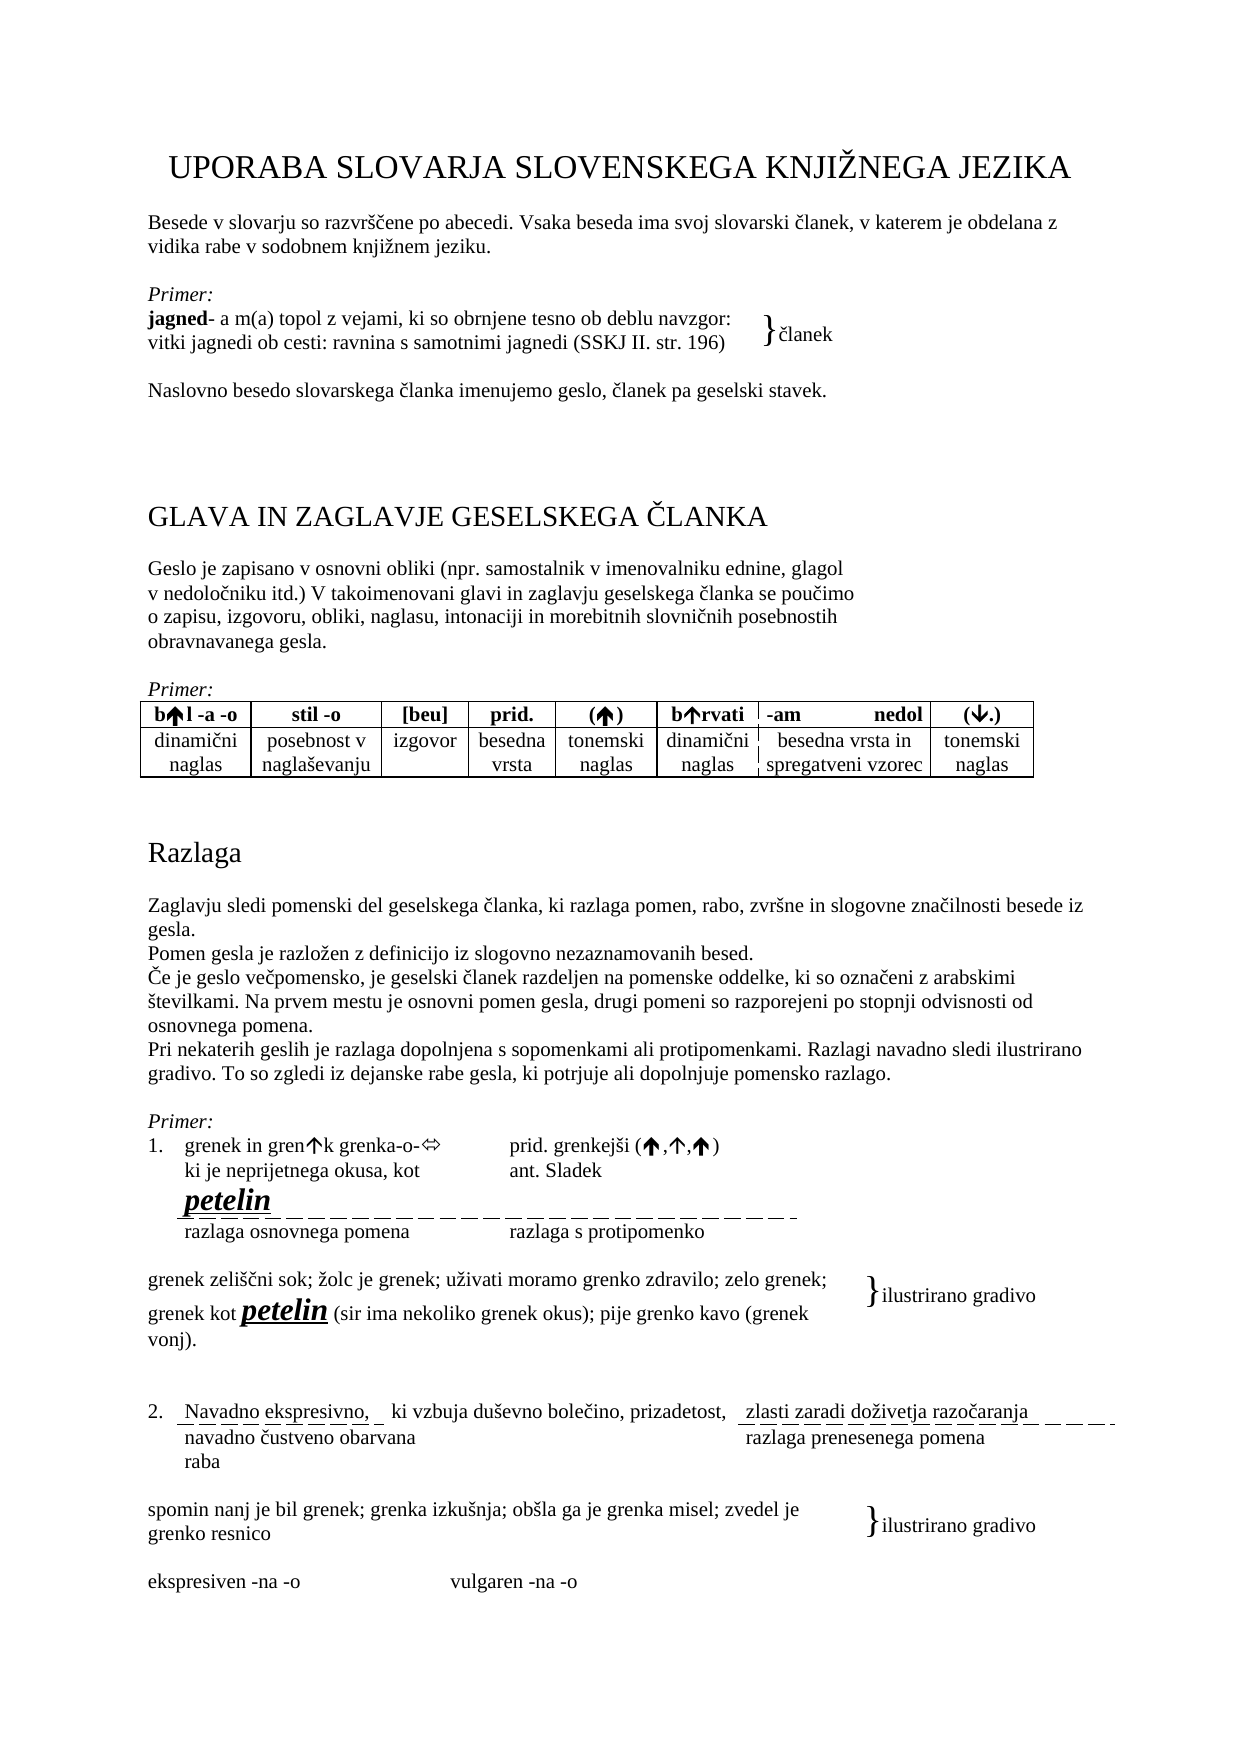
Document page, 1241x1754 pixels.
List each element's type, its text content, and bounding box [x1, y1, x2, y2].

table_cell besedna vrsta in spregatveni vzorec [758, 728, 930, 776]
table_header vulgaren -na -o [443, 1569, 901, 1593]
text UPORABA SLOVARJA SLOVENSKEGA KNJIŽNEGA JEZIKA [148, 148, 1093, 186]
table_header -am nedol [758, 702, 930, 726]
table_header bl -a -o [141, 702, 250, 726]
table_cell besedna vrsta [469, 728, 555, 776]
table_cell razlaga prenesenega pomena [738, 1424, 1115, 1473]
text Primer: [148, 677, 1093, 701]
table_header }ilustrirano gradivo [856, 1497, 1100, 1545]
text v nedoločniku itd.) V takoimenovani glavi in zaglavju geselskega članka se poučimo [148, 580, 1093, 604]
table_cell razlaga osnovnega pomena [177, 1218, 502, 1243]
table_header prid. [469, 702, 555, 726]
table_cell izgovor [382, 728, 468, 776]
text Geslo je zapisano v osnovni obliki (npr. samostalnik v imenovalniku ednine, glagol [148, 556, 1093, 580]
table_header ki vzbuja duševno bolečino, prizadetost, [384, 1399, 738, 1423]
text Pri nekaterih geslih je razlaga dopolnjena s sopomenkami ali protipomenkami. Razlagi navadno sledi ilustrirano gradivo. To so zgledi iz dejanske rabe gesla, ki potrjuje ali dopolnjuje pomensko razlago. [148, 1037, 1093, 1085]
table_header prid. grenkejši (,,) [502, 1134, 797, 1157]
table_header grenek zeliščni sok; žolc je grenek; uživati moramo grenko zdravilo; zelo grenek; grenek kot petelin (sir ima nekoliko grenek okus); pije grenko kavo (grenek vonj). [140, 1267, 856, 1351]
table_header brvati [658, 702, 758, 726]
text Zaglavju sledi pomenski del geselskega članka, ki razlaga pomen, rabo, zvršne in slogovne značilnosti besede iz gesla. [148, 893, 1093, 941]
table_header 1. [140, 1134, 177, 1157]
text Če je geslo večpomensko, je geselski članek razdeljen na pomenske oddelke, ki so označeni z arabskimi številkami. Na prvem mestu je osnovni pomen gesla, drugi pomeni so razporejeni po stopnji odvisnosti od osnovnega pomena. [148, 965, 1093, 1037]
table_cell posebnost v naglaševanju [252, 728, 381, 776]
table_cell tonemski naglas [556, 728, 656, 776]
table_cell dinamični naglas [141, 728, 250, 776]
table_cell [140, 1424, 177, 1473]
table_header Navadno ekspresivno, [177, 1399, 384, 1423]
table_cell navadno čustveno obarvana raba [177, 1424, 458, 1473]
table_header ekspresiven -na -o [140, 1569, 443, 1593]
table_cell razlaga s protipomenko [502, 1218, 797, 1243]
text Naslovno besedo slovarskega članka imenujemo geslo, članek pa geselski stavek. [148, 378, 1093, 402]
table_cell [458, 1424, 738, 1473]
table_cell [140, 1218, 177, 1243]
table_cell dinamični naglas [658, 728, 758, 776]
table_cell ant. Sladek [502, 1158, 797, 1217]
table_header jagned- a m(a) topol z vejami, ki so obrnjene tesno ob deblu navzgor: vitki jagnedi ob cesti: ravnina s samotnimi jagnedi (SSKJ II. str. 196) [140, 306, 753, 354]
table_header zlasti zaradi doživetja razočaranja [738, 1399, 1115, 1423]
text obravnavanega gesla. [148, 628, 1093, 653]
table_cell ki je neprijetnega okusa, kot petelin [177, 1158, 502, 1217]
table_header () [556, 702, 656, 726]
text Razlaga [148, 835, 1093, 869]
table_header stil -o [252, 702, 381, 726]
text GLAVA IN ZAGLAVJE GESELSKEGA ČLANKA [148, 499, 1093, 532]
text Primer: [148, 1109, 1093, 1133]
table_header 2. [140, 1399, 177, 1423]
table_cell tonemski naglas [931, 728, 1033, 776]
table_header [beu] [382, 702, 468, 726]
text Pomen gesla je razložen z definicijo iz slogovno nezaznamovanih besed. [148, 941, 1093, 965]
text Primer: [148, 282, 1093, 306]
table_header grenek in grenk grenka-o- [177, 1134, 502, 1157]
text o zapisu, izgovoru, obliki, naglasu, intonaciji in morebitnih slovničnih posebnostih [148, 604, 1093, 628]
table_header (.) [931, 702, 1033, 726]
table_header }ilustrirano gradivo [856, 1267, 1100, 1351]
table_header }članek [753, 306, 871, 354]
text Besede v slovarju so razvrščene po abecedi. Vsaka beseda ima svoj slovarski članek, v katerem je obdelana z vidika rabe v sodobnem knjižnem jeziku. [148, 210, 1093, 258]
table_cell [140, 1158, 177, 1217]
table_header spomin nanj je bil grenek; grenka izkušnja; obšla ga je grenka misel; zvedel je grenko resnico [140, 1497, 856, 1545]
